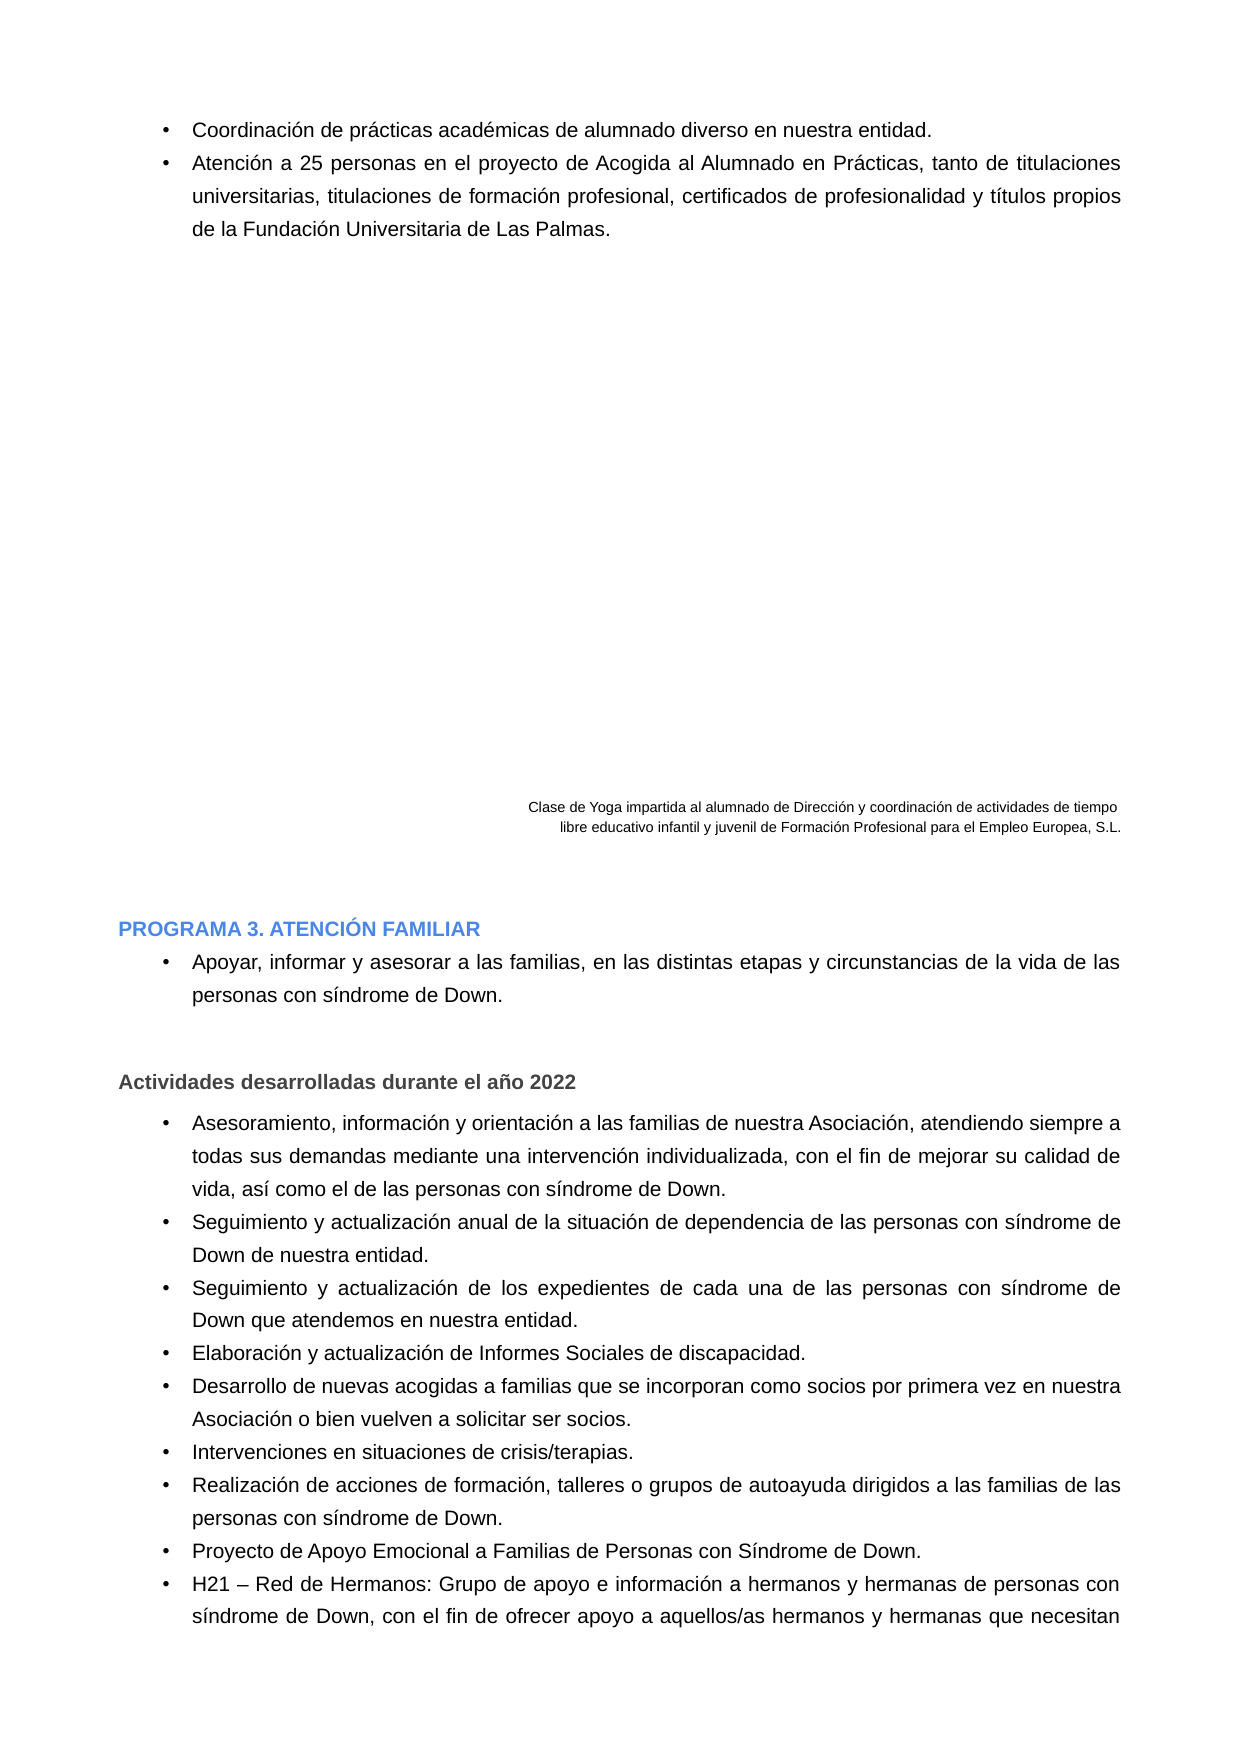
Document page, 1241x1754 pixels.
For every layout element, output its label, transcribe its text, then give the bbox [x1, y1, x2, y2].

subtitle Actividades desarrolladas durante el año 2022 [118, 1070, 1122, 1094]
list Coordinación de prácticas académicas de alumnado diverso en nuestra entidad. [162, 118, 1122, 142]
list Seguimiento y actualización de los expedientes de cada una de las personas con síndrome de Down que atendemos en nuestra entidad. [162, 1275, 1122, 1332]
list Asesoramiento, información y orientación a las familias de nuestra Asociación, atendiendo siempre a todas sus demandas mediante una intervención individualizada, con el fin de mejorar su calidad de vida, así como el de las personas con síndrome de Down. [162, 1111, 1122, 1201]
list Apoyar, informar y asesorar a las familias, en las distintas etapas y circunstancias de la vida de las personas con síndrome de Down. [162, 950, 1122, 1007]
list Realización de acciones de formación, talleres o grupos de autoayuda dirigidos a las familias de las personas con síndrome de Down. [162, 1473, 1122, 1529]
list Desarrollo de nuevas acogidas a familias que se incorporan como socios por primera vez en nuestra Asociación o bien vuelven a solicitar ser socios. [162, 1374, 1122, 1431]
list Atención a 25 personas en el proyecto de Acogida al Alumnado en Prácticas, tanto de titulaciones universitarias, titulaciones de formación profesional, certificados de profesionalidad y títulos propios de la Fundación Universitaria de Las Palmas. [162, 151, 1122, 241]
list Proyecto de Apoyo Emocional a Familias de Personas con Síndrome de Down. [162, 1538, 1122, 1562]
list Intervenciones en situaciones de crisis/terapias. [162, 1440, 1122, 1464]
list H21 – Red de Hermanos: Grupo de apoyo e información a hermanos y hermanas de personas con síndrome de Down, con el fin de ofrecer apoyo a aquellos/as hermanos y hermanas que necesitan [162, 1571, 1122, 1628]
text Clase de Yoga impartida al alumnado de Dirección y coordinación de actividades de tiempo libre educativo infantil y juvenil de Formación Profesional para el Empleo Europea, S.L. [118, 798, 1122, 835]
subtitle PROGRAMA 3. ATENCIÓN FAMILIAR [118, 917, 1122, 941]
list Seguimiento y actualización anual de la situación de dependencia de las personas con síndrome de Down de nuestra entidad. [162, 1210, 1122, 1267]
list Elaboración y actualización de Informes Sociales de discapacidad. [162, 1341, 1122, 1365]
